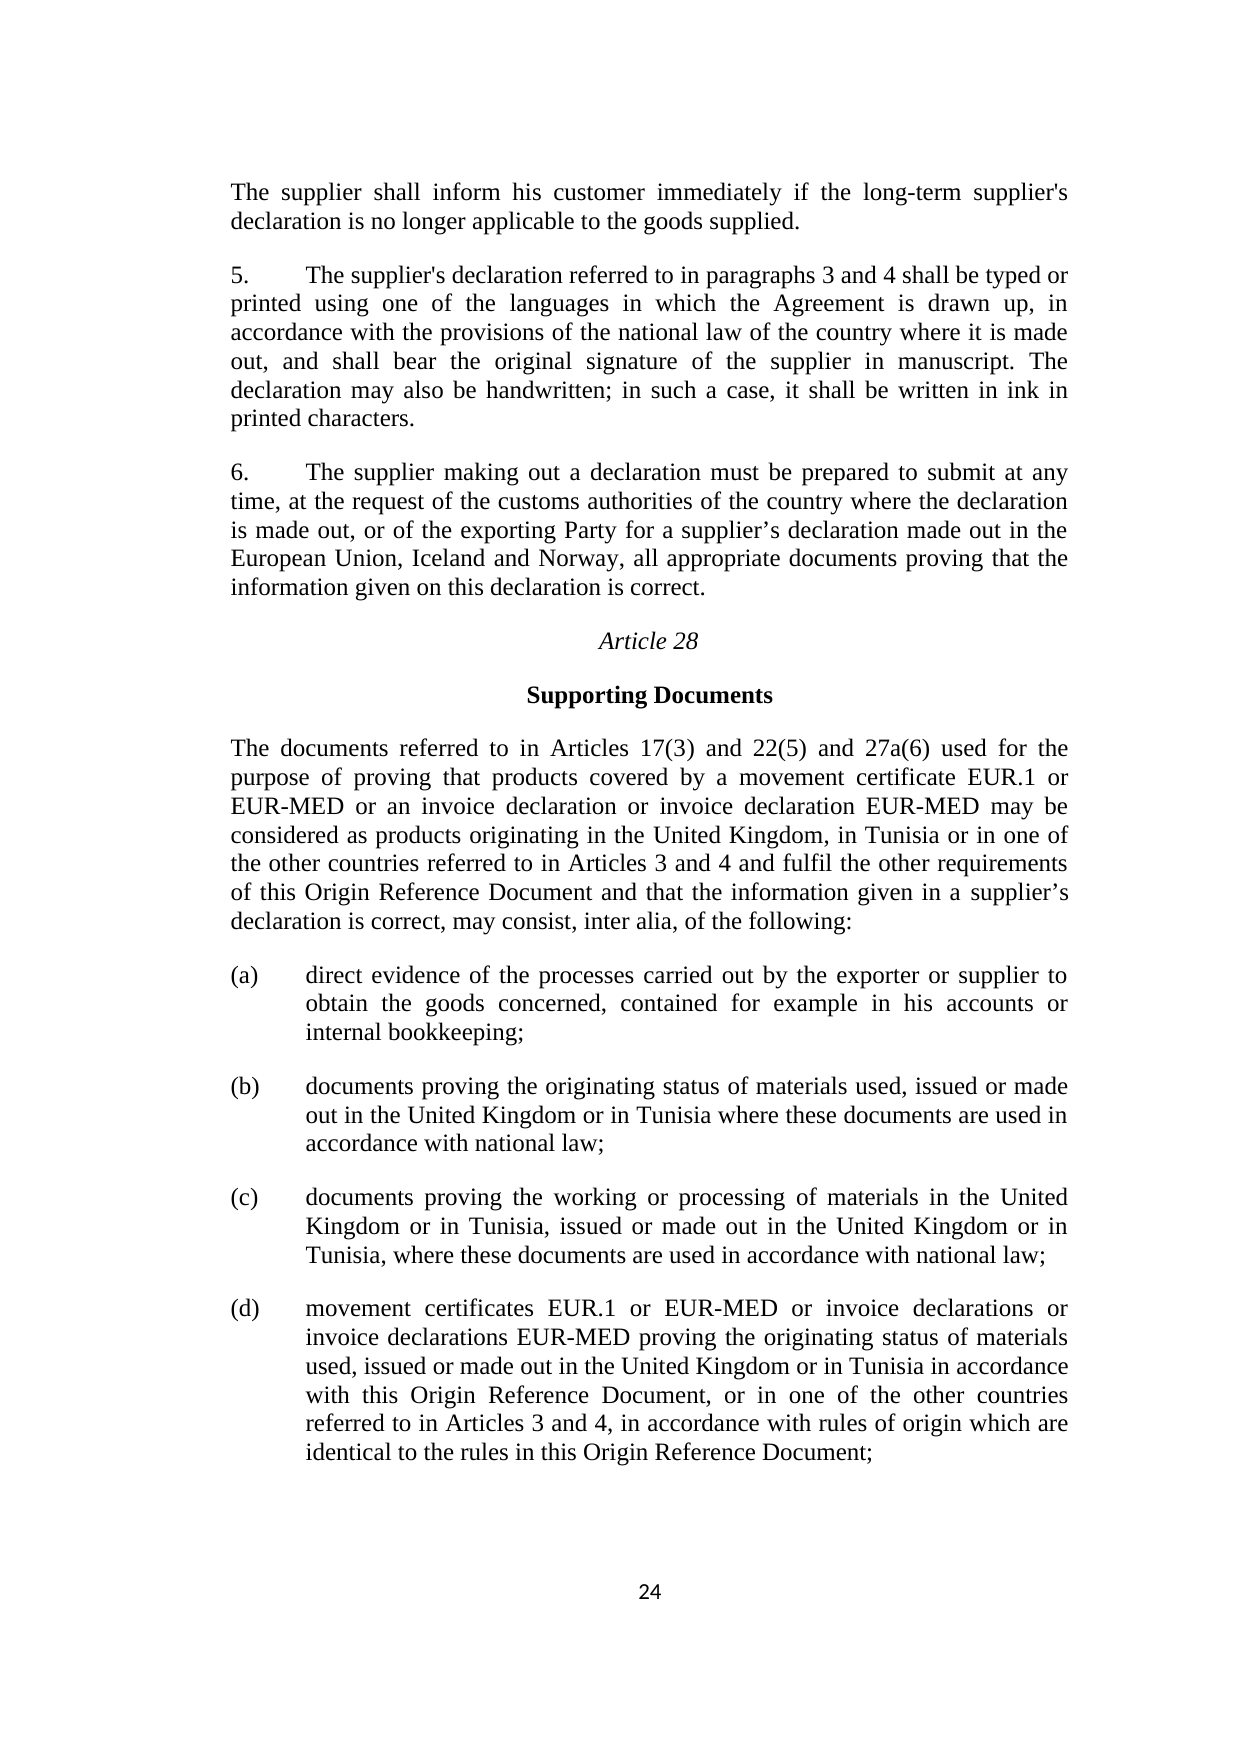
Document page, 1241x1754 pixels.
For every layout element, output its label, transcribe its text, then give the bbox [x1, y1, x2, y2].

text 5. The supplier's declaration referred to in paragraphs 3 and 4 shall be typed or printed using one of the languages in which the Agreement is drawn up, in accordance with the provisions of the national law of the country where it is made out, and shall bear the original signature of the supplier in manuscript. The declaration may also be handwritten; in such a case, it shall be written in ink in printed characters. [230, 260, 1069, 432]
text (c) documents proving the working or processing of materials in the United Kingdom or in Tunisia, issued or made out in the United Kingdom or in Tunisia, where these documents are used in accordance with national law; [230, 1182, 1069, 1268]
text (d) movement certificates EUR.1 or EUR-MED or invoice declarations or invoice declarations EUR-MED proving the originating status of materials used, issued or made out in the United Kingdom or in Tunisia in accordance with this Origin Reference Document, or in one of the other countries referred to in Articles 3 and 4, in accordance with rules of origin which are identical to the rules in this Origin Reference Document; [230, 1293, 1069, 1466]
text The documents referred to in Articles 17(3) and 22(5) and 27a(6) used for the purpose of proving that products covered by a movement certificate EUR.1 or EUR-MED or an invoice declaration or invoice declaration EUR-MED may be considered as products originating in the United Kingdom, in Tunisia or in one of the other countries referred to in Articles 3 and 4 and fulfil the other requirements of this Origin Reference Document and that the information given in a supplier’s declaration is correct, may consist, inter alia, of the following: [230, 733, 1069, 935]
text 6. The supplier making out a declaration must be prepared to submit at any time, at the request of the customs authorities of the country where the declaration is made out, or of the exporting Party for a supplier’s declaration made out in the European Union, Iceland and Norway, all appropriate documents proving that the information given on this declaration is correct. [230, 457, 1069, 601]
text The supplier shall inform his customer immediately if the long-term supplier's declaration is no longer applicable to the goods supplied. [230, 177, 1069, 235]
text Article 28 [230, 626, 1069, 655]
text (b) documents proving the originating status of materials used, issued or made out in the United Kingdom or in Tunisia where these documents are used in accordance with national law; [230, 1071, 1069, 1157]
text (a) direct evidence of the processes carried out by the exporter or supplier to obtain the goods concerned, contained for example in his accounts or internal bookkeeping; [230, 960, 1069, 1046]
text Supporting Documents [230, 680, 1069, 708]
